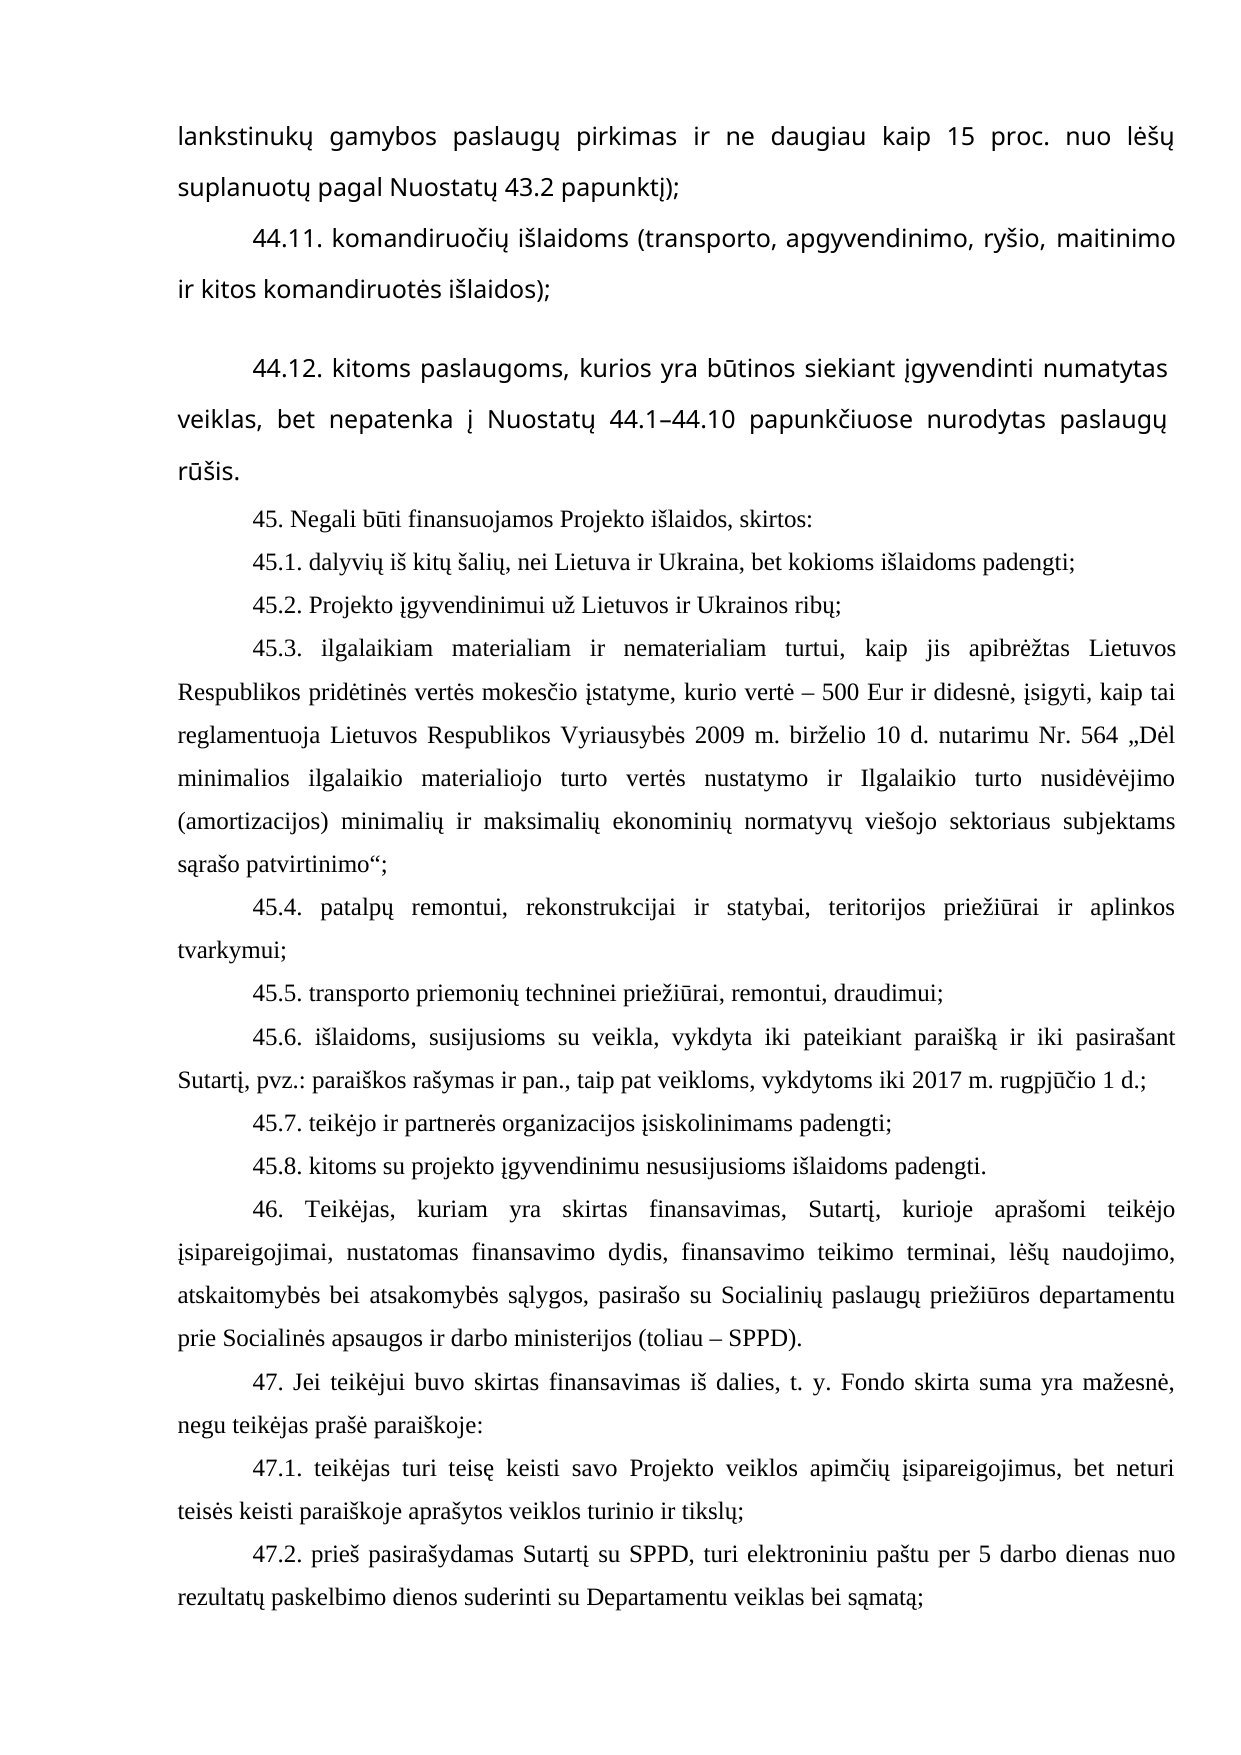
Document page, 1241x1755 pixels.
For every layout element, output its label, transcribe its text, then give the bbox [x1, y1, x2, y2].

text 45.1. dalyvių iš kitų šalių, nei Lietuva ir Ukraina, bet kokioms išlaidoms padengti; [177, 547, 1176, 576]
text 45. Negali būti finansuojamos Projekto išlaidos, skirtos: [177, 504, 1176, 533]
text 45.3. ilgalaikiam materialiam ir nematerialiam turtui, kaip jis apibrėžtas Lietuvos Respublikos pridėtinės vertės mokesčio įstatyme, kurio vertė – 500 Eur ir didesnė, įsigyti, kaip tai reglamentuoja Lietuvos Respublikos Vyriausybės 2009 m. birželio 10 d. nutarimu Nr. 564 „Dėl minimalios ilgalaikio materialiojo turto vertės nustatymo ir Ilgalaikio turto nusidėvėjimo (amortizacijos) minimalių ir maksimalių ekonominių normatyvų viešojo sektoriaus subjektams sąrašo patvirtinimo“; [177, 633, 1176, 878]
text 47.2. prieš pasirašydamas Sutartį su SPPD, turi elektroniniu paštu per 5 darbo dienas nuo rezultatų paskelbimo dienos suderinti su Departamentu veiklas bei sąmatą; [177, 1539, 1176, 1611]
text 44.12. kitoms paslaugoms, kurios yra būtinos siekiant įgyvendinti numatytas veiklas, bet nepatenka į Nuostatų 44.1–44.10 papunkčiuose nurodytas paslaugų rūšis. [177, 351, 1169, 487]
text 45.8. kitoms su projekto įgyvendinimu nesusijusioms išlaidoms padengti. [177, 1151, 1176, 1180]
text 45.6. išlaidoms, susijusioms su veikla, vykdyta iki pateikiant paraišką ir iki pasirašant Sutartį, pvz.: paraiškos rašymas ir pan., taip pat veikloms, vykdytoms iki 2017 m. rugpjūčio 1 d.; [177, 1022, 1176, 1093]
text 45.4. patalpų remontui, rekonstrukcijai ir statybai, teritorijos priežiūrai ir aplinkos tvarkymui; [177, 892, 1176, 964]
text 46. Teikėjas, kuriam yra skirtas finansavimas, Sutartį, kurioje aprašomi teikėjo įsipareigojimai, nustatomas finansavimo dydis, finansavimo teikimo terminai, lėšų naudojimo, atskaitomybės bei atsakomybės sąlygos, pasirašo su Socialinių paslaugų priežiūros departamentu prie Socialinės apsaugos ir darbo ministerijos (toliau – SPPD). [177, 1194, 1176, 1352]
text 45.5. transporto priemonių techninei priežiūrai, remontui, draudimui; [177, 978, 1176, 1007]
text lankstinukų gamybos paslaugų pirkimas ir ne daugiau kaip 15 proc. nuo lėšų suplanuotų pagal Nuostatų 43.2 papunktį); [177, 118, 1176, 203]
text 47.1. teikėjas turi teisę keisti savo Projekto veiklos apimčių įsipareigojimus, bet neturi teisės keisti paraiškoje aprašytos veiklos turinio ir tikslų; [177, 1453, 1176, 1525]
text 44.11. komandiruočių išlaidoms (transporto, apgyvendinimo, ryšio, maitinimo ir kitos komandiruotės išlaidos); [177, 220, 1176, 305]
text 45.2. Projekto įgyvendinimui už Lietuvos ir Ukrainos ribų; [177, 590, 1176, 619]
text 45.7. teikėjo ir partnerės organizacijos įsiskolinimams padengti; [177, 1108, 1176, 1137]
text 47. Jei teikėjui buvo skirtas finansavimas iš dalies, t. y. Fondo skirta suma yra mažesnė, negu teikėjas prašė paraiškoje: [177, 1367, 1176, 1438]
